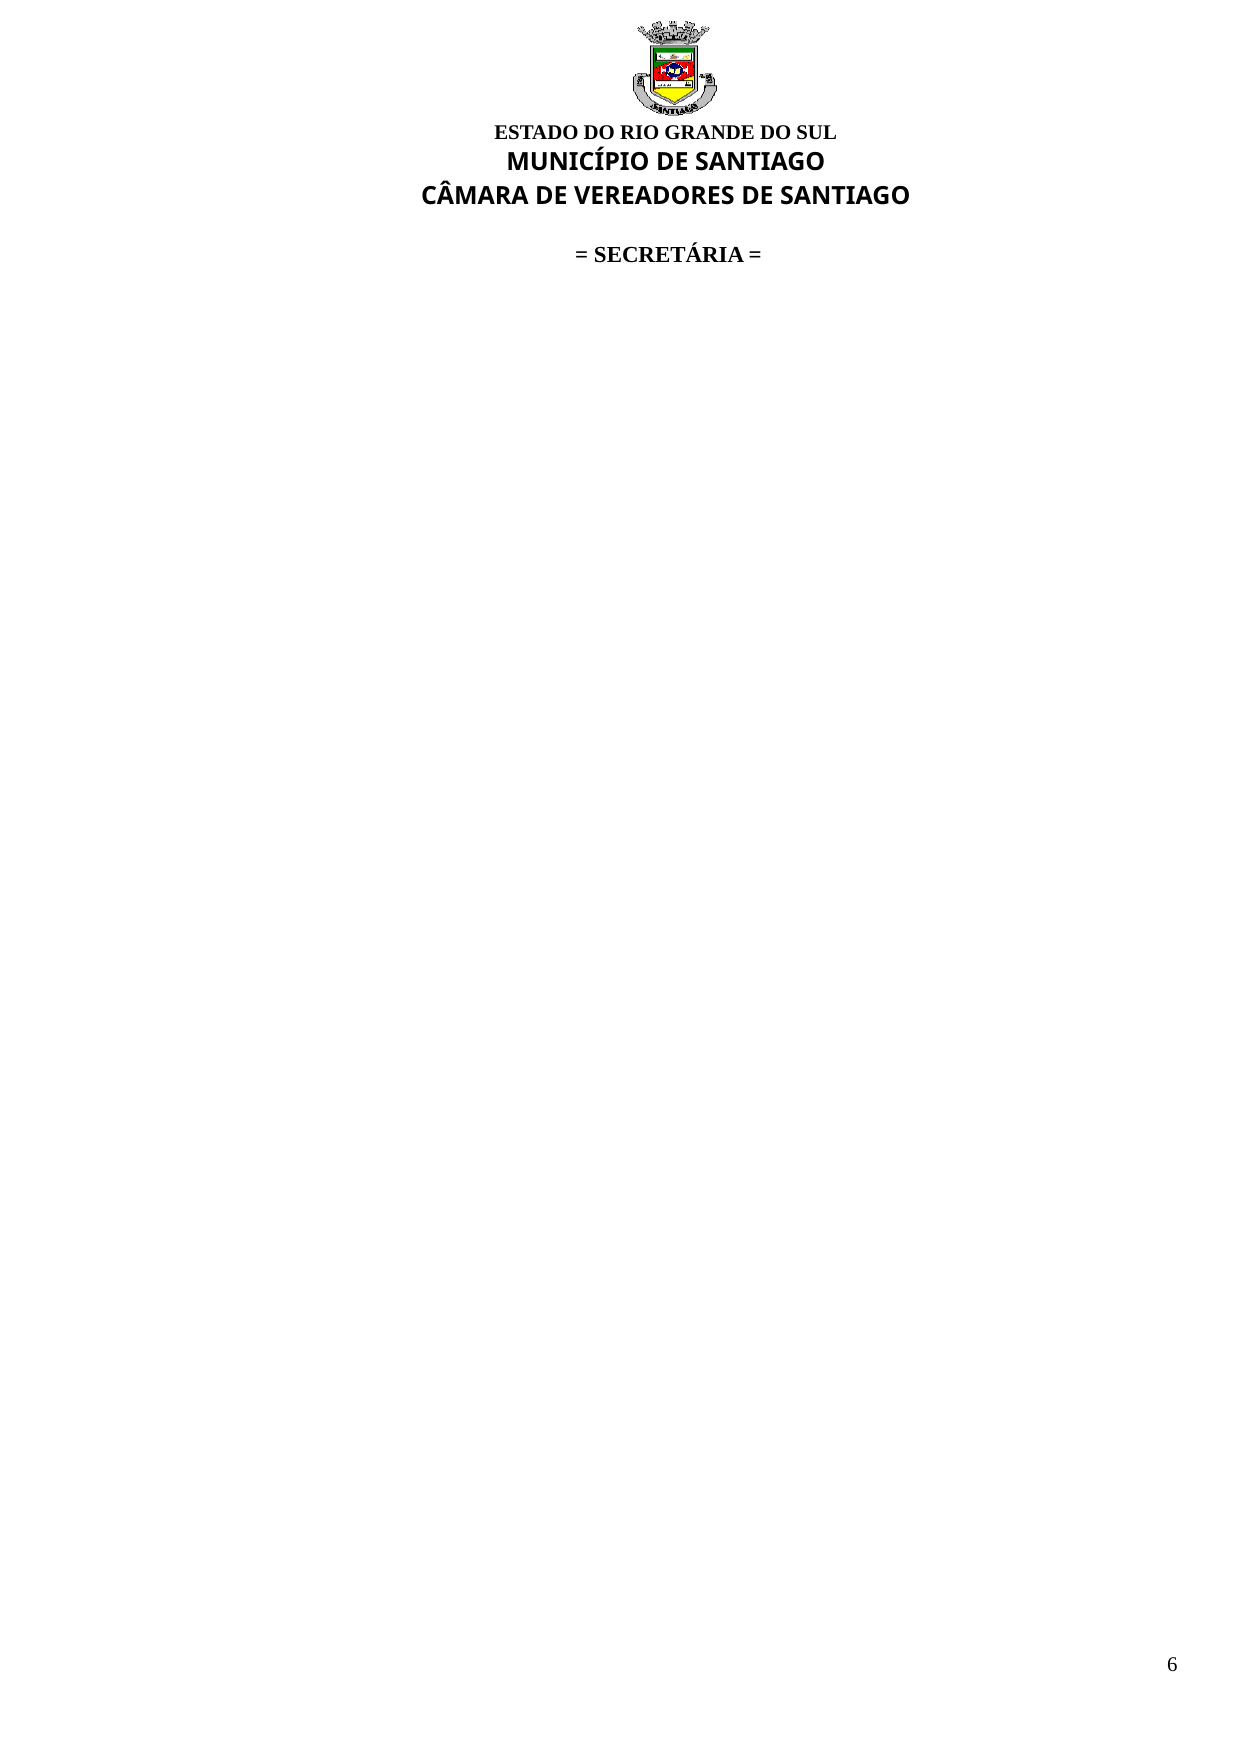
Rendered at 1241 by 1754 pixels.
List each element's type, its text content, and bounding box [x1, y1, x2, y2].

text = SECRETÁRIA = [178, 241, 1153, 268]
